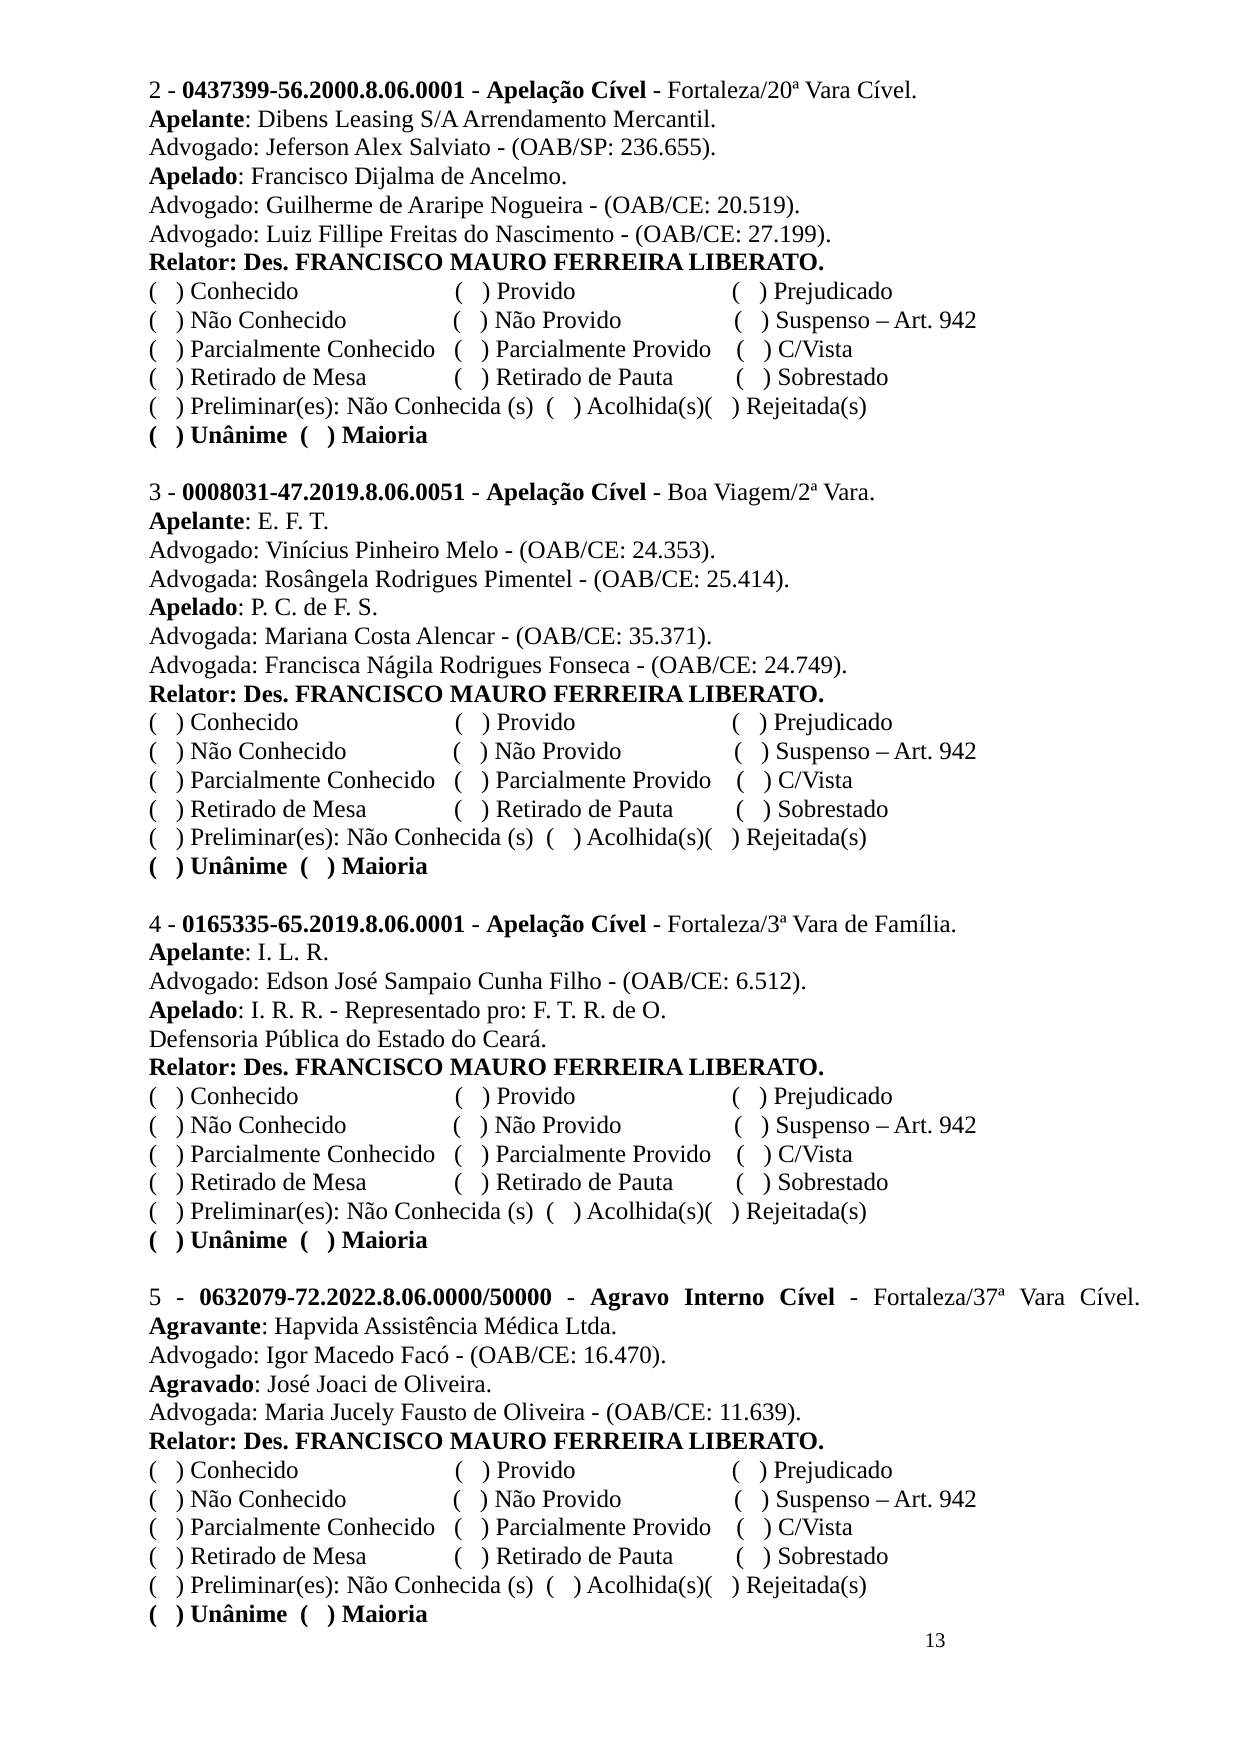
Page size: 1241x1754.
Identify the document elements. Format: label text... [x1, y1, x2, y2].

text ( ) Conhecido ( ) Provido ( ) Prejudicado [148, 1455, 1141, 1484]
text Advogada: Mariana Costa Alencar - (OAB/CE: 35.371). [148, 621, 1141, 650]
text Advogado: Vinícius Pinheiro Melo - (OAB/CE: 24.353). [148, 535, 1141, 564]
text 3 - 0008031-47.2019.8.06.0051 - Apelação Cível - Boa Viagem/2ª Vara. [148, 477, 1141, 506]
text Advogado: Igor Macedo Facó - (OAB/CE: 16.470). [148, 1340, 1141, 1369]
text Apelante: I. L. R. [148, 937, 1141, 966]
text 2 - 0437399-56.2000.8.06.0001 - Apelação Cível - Fortaleza/20ª Vara Cível. [148, 75, 1141, 104]
text ( ) Retirado de Mesa ( ) Retirado de Pauta ( ) Sobrestado [148, 794, 1158, 822]
text ( ) Não Conhecido ( ) Não Provido ( ) Suspenso – Art. 942 [148, 305, 1158, 334]
text ( ) Parcialmente Conhecido ( ) Parcialmente Provido ( ) C/Vista [148, 334, 1158, 362]
text ( ) Unânime ( ) Maioria [148, 851, 1158, 880]
text Advogada: Rosângela Rodrigues Pimentel - (OAB/CE: 25.414). [148, 564, 1141, 592]
text Advogado: Luiz Fillipe Freitas do Nascimento - (OAB/CE: 27.199). [148, 219, 1141, 247]
text Relator: Des. FRANCISCO MAURO FERREIRA LIBERATO. [148, 1426, 1141, 1455]
text Agravado: José Joaci de Oliveira. [148, 1369, 1141, 1397]
text ( ) Unânime ( ) Maioria [148, 420, 1158, 449]
text Advogado: Jeferson Alex Salviato - (OAB/SP: 236.655). [148, 132, 1141, 161]
text ( ) Unânime ( ) Maioria [148, 1599, 1158, 1627]
text Relator: Des. FRANCISCO MAURO FERREIRA LIBERATO. [148, 1052, 1141, 1081]
text Apelado: Francisco Dijalma de Ancelmo. [148, 161, 1141, 190]
text ( ) Parcialmente Conhecido ( ) Parcialmente Provido ( ) C/Vista [148, 1512, 1158, 1541]
text Relator: Des. FRANCISCO MAURO FERREIRA LIBERATO. [148, 247, 1141, 276]
text Advogado: Guilherme de Araripe Nogueira - (OAB/CE: 20.519). [148, 190, 1141, 219]
text 5 - 0632079-72.2022.8.06.0000/50000 - Agravo Interno Cível - Fortaleza/37ª Vara Cível. Agravante: Hapvida Assistência Médica Ltda. [148, 1282, 1141, 1340]
text ( ) Não Conhecido ( ) Não Provido ( ) Suspenso – Art. 942 [148, 1484, 1158, 1512]
text Apelante: Dibens Leasing S/A Arrendamento Mercantil. [148, 104, 1141, 132]
text Advogada: Maria Jucely Fausto de Oliveira - (OAB/CE: 11.639). [148, 1397, 1141, 1426]
text Apelado: I. R. R. - Representado pro: F. T. R. de O. [148, 995, 1141, 1024]
text ( ) Retirado de Mesa ( ) Retirado de Pauta ( ) Sobrestado [148, 1167, 1158, 1196]
text ( ) Preliminar(es): Não Conhecida (s) ( ) Acolhida(s)( ) Rejeitada(s) [148, 1196, 1158, 1225]
text ( ) Parcialmente Conhecido ( ) Parcialmente Provido ( ) C/Vista [148, 765, 1158, 794]
text 4 - 0165335-65.2019.8.06.0001 - Apelação Cível - Fortaleza/3ª Vara de Família. [148, 909, 1141, 937]
text ( ) Retirado de Mesa ( ) Retirado de Pauta ( ) Sobrestado [148, 362, 1158, 391]
text Advogado: Edson José Sampaio Cunha Filho - (OAB/CE: 6.512). [148, 966, 1141, 995]
text Advogada: Francisca Nágila Rodrigues Fonseca - (OAB/CE: 24.749). [148, 650, 1141, 679]
text ( ) Conhecido ( ) Provido ( ) Prejudicado [148, 1081, 1141, 1110]
text Relator: Des. FRANCISCO MAURO FERREIRA LIBERATO. [148, 679, 1141, 707]
text Apelante: E. F. T. [148, 506, 1141, 535]
text ( ) Retirado de Mesa ( ) Retirado de Pauta ( ) Sobrestado [148, 1541, 1158, 1570]
text Defensoria Pública do Estado do Ceará. [148, 1024, 1141, 1052]
text ( ) Conhecido ( ) Provido ( ) Prejudicado [148, 707, 1141, 736]
text Apelado: P. C. de F. S. [148, 592, 1141, 621]
text ( ) Não Conhecido ( ) Não Provido ( ) Suspenso – Art. 942 [148, 736, 1158, 765]
text ( ) Não Conhecido ( ) Não Provido ( ) Suspenso – Art. 942 [148, 1110, 1158, 1139]
text ( ) Preliminar(es): Não Conhecida (s) ( ) Acolhida(s)( ) Rejeitada(s) [148, 391, 1158, 420]
text ( ) Unânime ( ) Maioria [148, 1225, 1158, 1254]
text ( ) Parcialmente Conhecido ( ) Parcialmente Provido ( ) C/Vista [148, 1139, 1158, 1167]
text ( ) Preliminar(es): Não Conhecida (s) ( ) Acolhida(s)( ) Rejeitada(s) [148, 1570, 1158, 1599]
text ( ) Conhecido ( ) Provido ( ) Prejudicado [148, 276, 1141, 305]
text ( ) Preliminar(es): Não Conhecida (s) ( ) Acolhida(s)( ) Rejeitada(s) [148, 822, 1158, 851]
